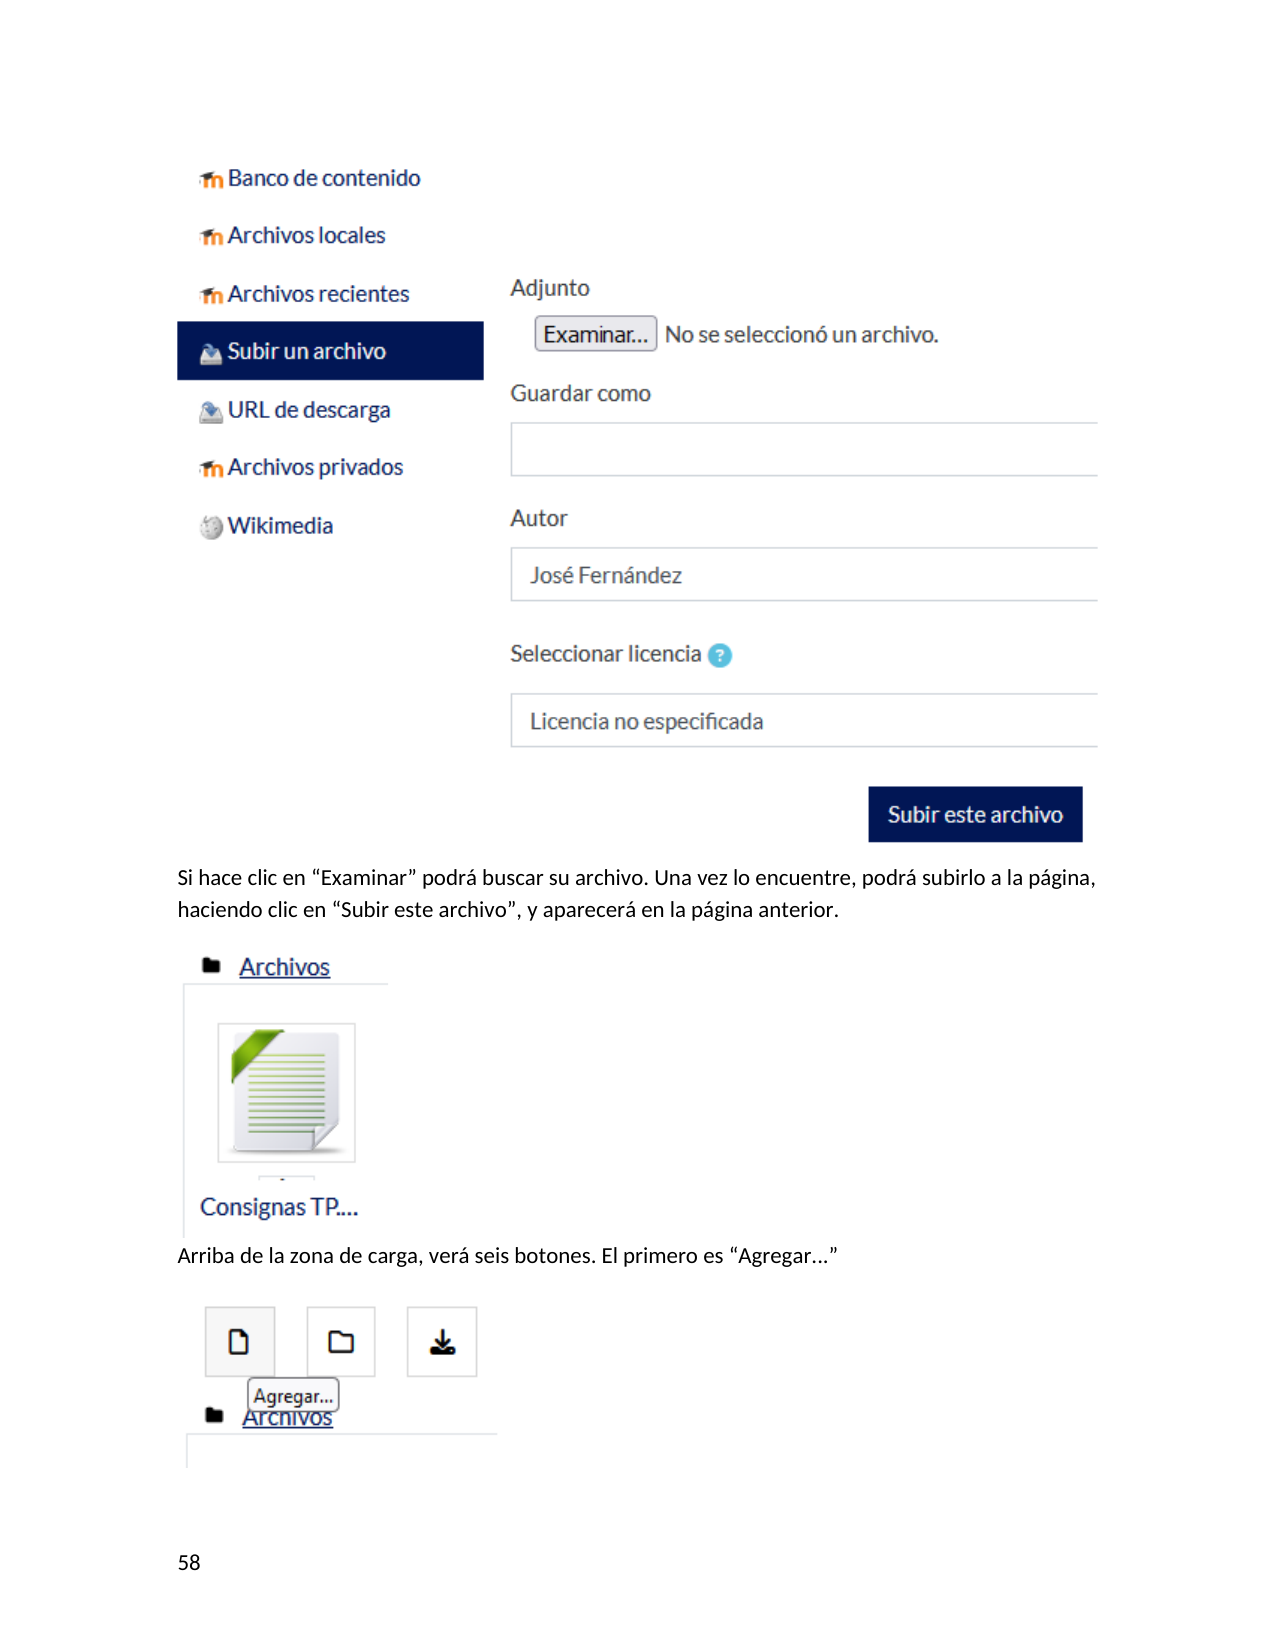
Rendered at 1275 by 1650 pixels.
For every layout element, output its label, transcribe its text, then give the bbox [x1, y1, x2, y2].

text Arriba de la zona de carga, verá seis botones. El primero es “Agregar...” [177, 948, 1098, 1269]
text Si hace clic en “Examinar” podrá buscar su archivo. Una vez lo encuentre, podrá subirlo a la página, haciendo clic en “Subir este archivo”, y aparecerá en la página anterior. [177, 859, 1098, 923]
